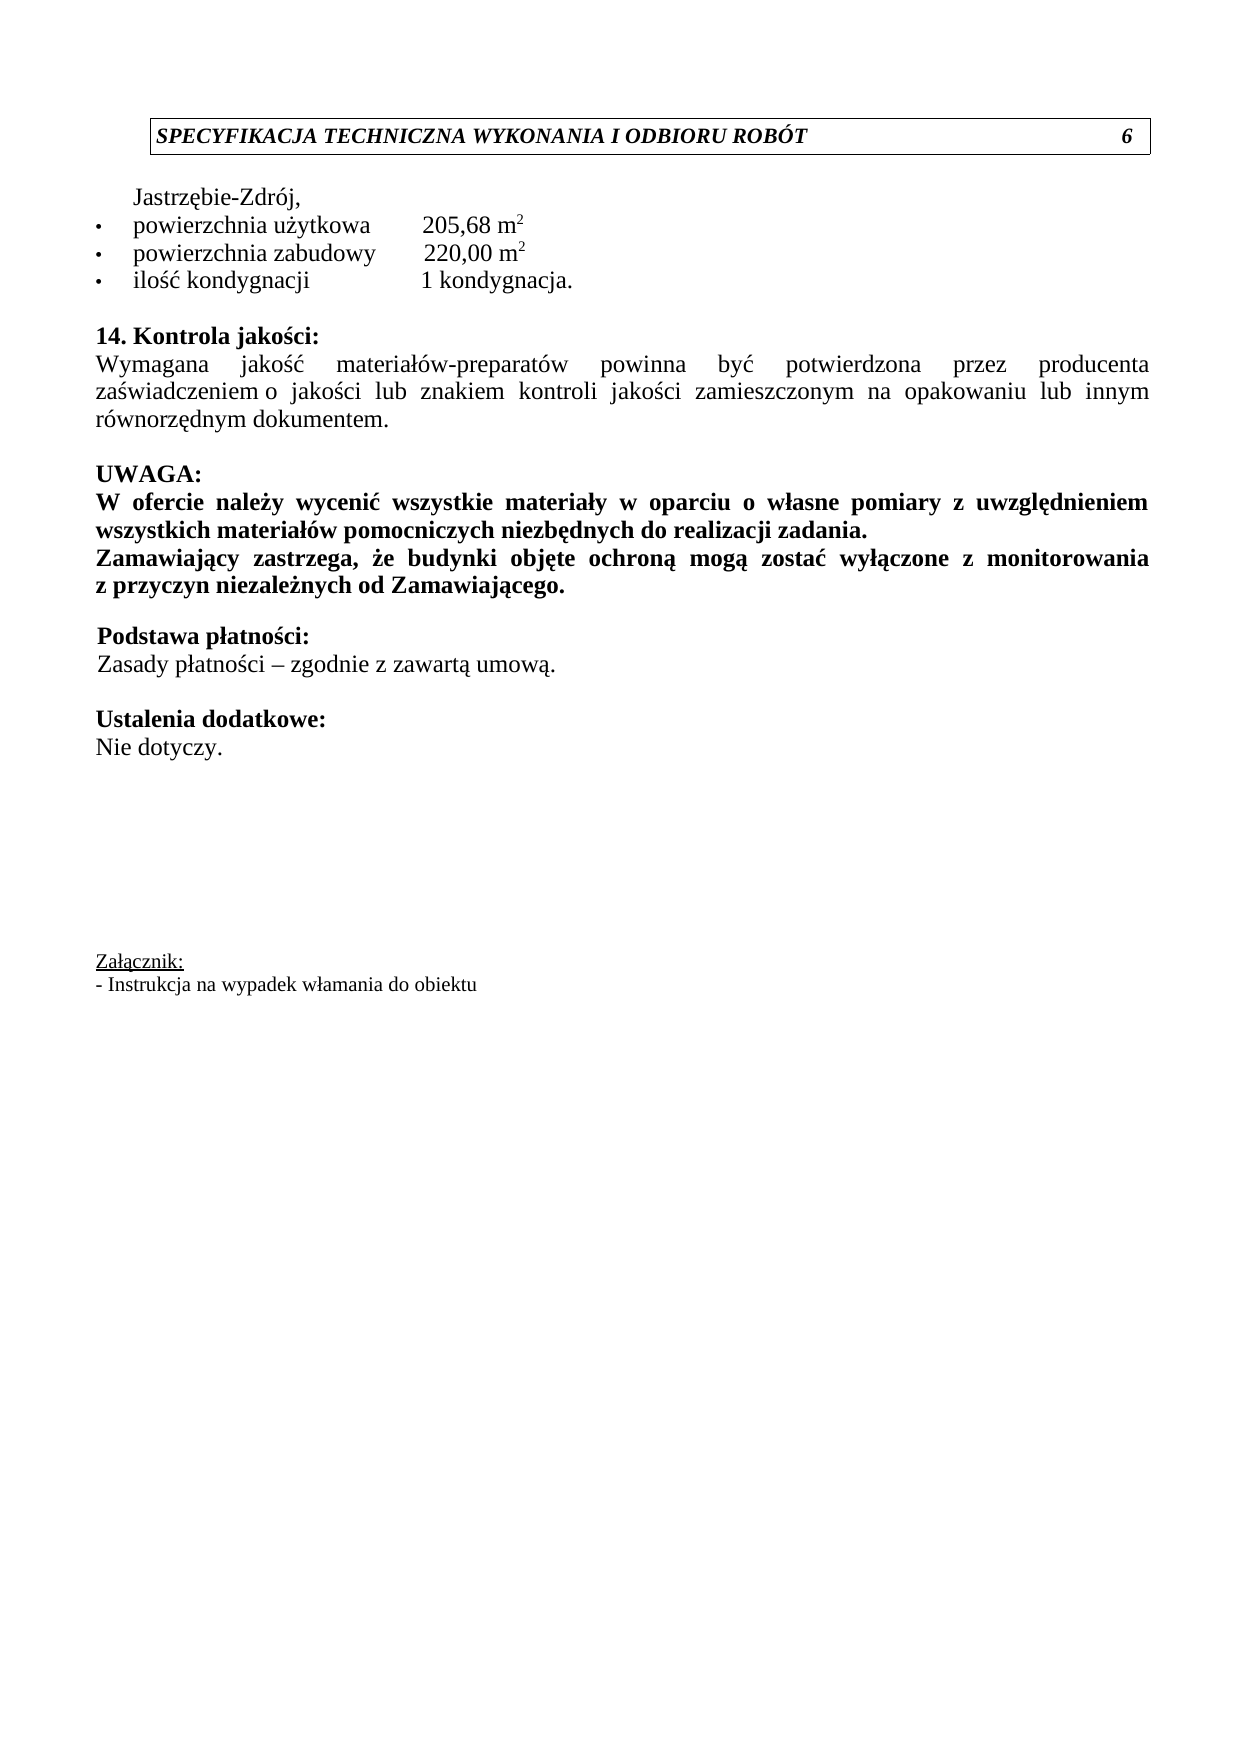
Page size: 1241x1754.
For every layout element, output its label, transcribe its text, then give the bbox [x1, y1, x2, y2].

list Jastrzębie-Zdrój, [95, 183, 1150, 211]
text Ustalenia dodatkowe: [95, 705, 1150, 733]
text Podstawa płatności: [97, 622, 1150, 650]
text Zamawiający zastrzega, że budynki objęte ochroną mogą zostać wyłączone z monitorowania z przyczyn niezależnych od Zamawiającego. [95, 544, 1150, 599]
text - Instrukcja na wypadek włamania do obiektu [95, 972, 1150, 996]
text W ofercie należy wycenić wszystkie materiały w oparciu o własne pomiary z uwzględnieniem wszystkich materiałów pomocniczych niezbędnych do realizacji zadania. [95, 488, 1150, 544]
text UWAGA: [95, 461, 1150, 488]
list Kontrola jakości: [95, 322, 1150, 350]
text Zasady płatności – zgodnie z zawartą umową. [97, 650, 1150, 677]
text Nie dotyczy. [95, 733, 1150, 761]
text Wymagana jakość materiałów-preparatów powinna być potwierdzona przez producenta zaświadczeniem o jakości lub znakiem kontroli jakości zamieszczonym na opakowaniu lub innym równorzędnym dokumentem. [95, 350, 1150, 433]
text Załącznik: [95, 949, 1150, 972]
list powierzchnia zabudowy 220,00 m2 [95, 239, 1150, 267]
list ilość kondygnacji 1 kondygnacja. [95, 267, 1150, 294]
list powierzchnia użytkowa 205,68 m2 [95, 211, 1150, 239]
